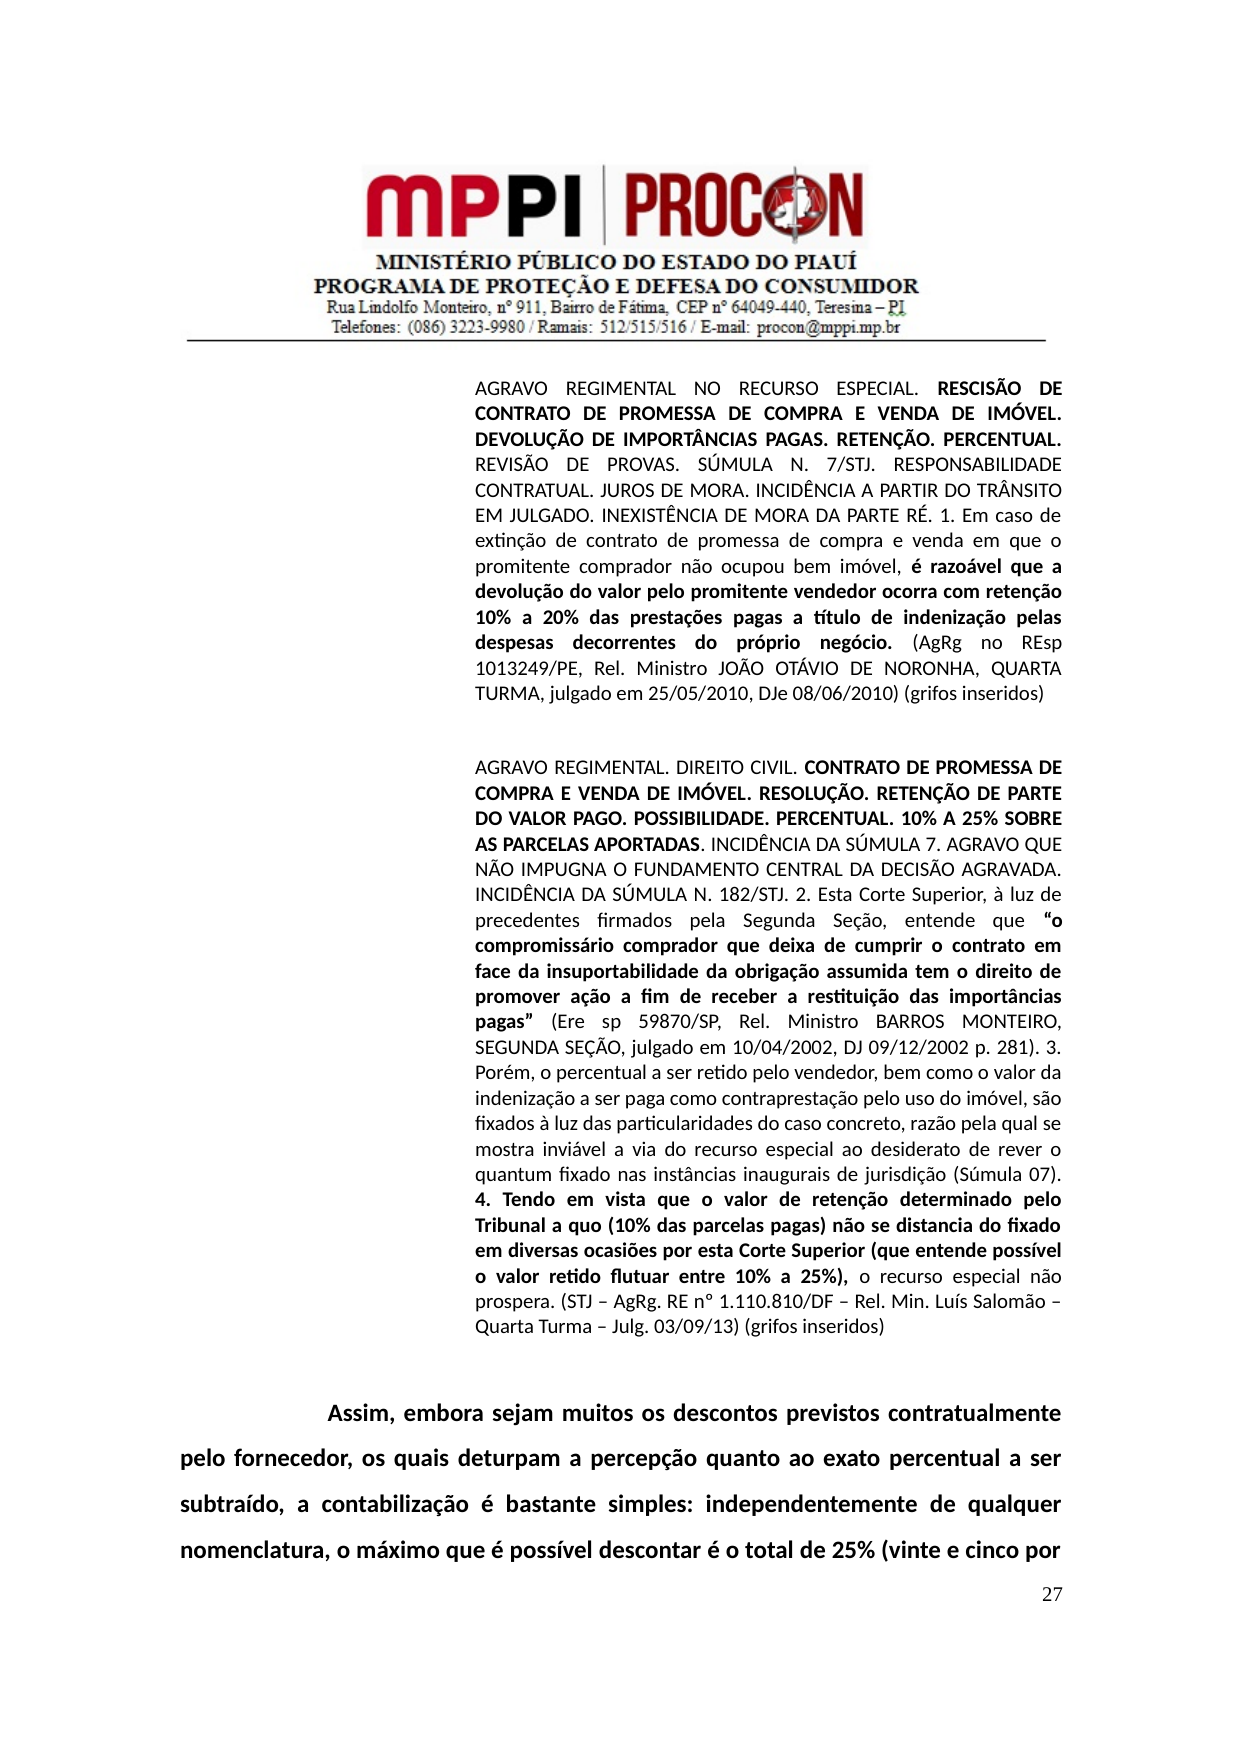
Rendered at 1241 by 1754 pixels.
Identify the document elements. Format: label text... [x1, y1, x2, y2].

text AGRAVO REGIMENTAL. DIREITO CIVIL. CONTRATO DE PROMESSA DE COMPRA E VENDA DE IMÓVEL. RESOLUÇÃO. RETENÇÃO DE PARTE DO VALOR PAGO. POSSIBILIDADE. PERCENTUAL. 10% A 25% SOBRE AS PARCELAS APORTADAS. INCIDÊNCIA DA SÚMULA 7. AGRAVO QUE NÃO IMPUGNA O FUNDAMENTO CENTRAL DA DECISÃO AGRAVADA. INCIDÊNCIA DA SÚMULA N. 182/STJ. 2. Esta Corte Superior, à luz de precedentes firmados pela Segunda Seção, entende que “o compromissário comprador que deixa de cumprir o contrato em face da insuportabilidade da obrigação assumida tem o direito de promover ação a fim de receber a restituição das importâncias pagas” (Ere sp 59870/SP, Rel. Ministro BARROS MONTEIRO, SEGUNDA SEÇÃO, julgado em 10/04/2002, DJ 09/12/2002 p. 281). 3. Porém, o percentual a ser retido pelo vendedor, bem como o valor da indenização a ser paga como contraprestação pelo uso do imóvel, são fixados à luz das particularidades do caso concreto, razão pela qual se mostra inviável a via do recurso especial ao desiderato de rever o quantum fixado nas instâncias inaugurais de jurisdição (Súmula 07). 4. Tendo em vista que o valor de retenção determinado pelo Tribunal a quo (10% das parcelas pagas) não se distancia do fixado em diversas ocasiões por esta Corte Superior (que entende possível o valor retido flutuar entre 10% a 25%), o recurso especial não prospera. (STJ – AgRg. RE nº 1.110.810/DF – Rel. Min. Luís Salomão – Quarta Turma – Julg. 03/09/13) (grifos inseridos) [475, 754, 1062, 1339]
text AGRAVO REGIMENTAL NO RECURSO ESPECIAL. RESCISÃO DE CONTRATO DE PROMESSA DE COMPRA E VENDA DE IMÓVEL. DEVOLUÇÃO DE IMPORTÂNCIAS PAGAS. RETENÇÃO. PERCENTUAL. REVISÃO DE PROVAS. SÚMULA N. 7/STJ. RESPONSABILIDADE CONTRATUAL. JUROS DE MORA. INCIDÊNCIA A PARTIR DO TRÂNSITO EM JULGADO. INEXISTÊNCIA DE MORA DA PARTE RÉ. 1. Em caso de extinção de contrato de promessa de compra e venda em que o promitente comprador não ocupou bem imóvel, é razoável que a devolução do valor pelo promitente vendedor ocorra com retenção 10% a 20% das prestações pagas a título de indenização pelas despesas decorrentes do próprio negócio. (AgRg no REsp 1013249/PE, Rel. Ministro JOÃO OTÁVIO DE NORONHA, QUARTA TURMA, julgado em 25/05/2010, DJe 08/06/2010) (grifos inseridos) [475, 375, 1062, 706]
text Assim, embora sejam muitos os descontos previstos contratualmente pelo fornecedor, os quais deturpam a percepção quanto ao exato percentual a ser subtraído, a contabilização é bastante simples: independentemente de qualquer nomenclatura, o máximo que é possível descontar é o total de 25% (vinte e cinco por [180, 1397, 1062, 1564]
picture [180, 149, 1062, 350]
